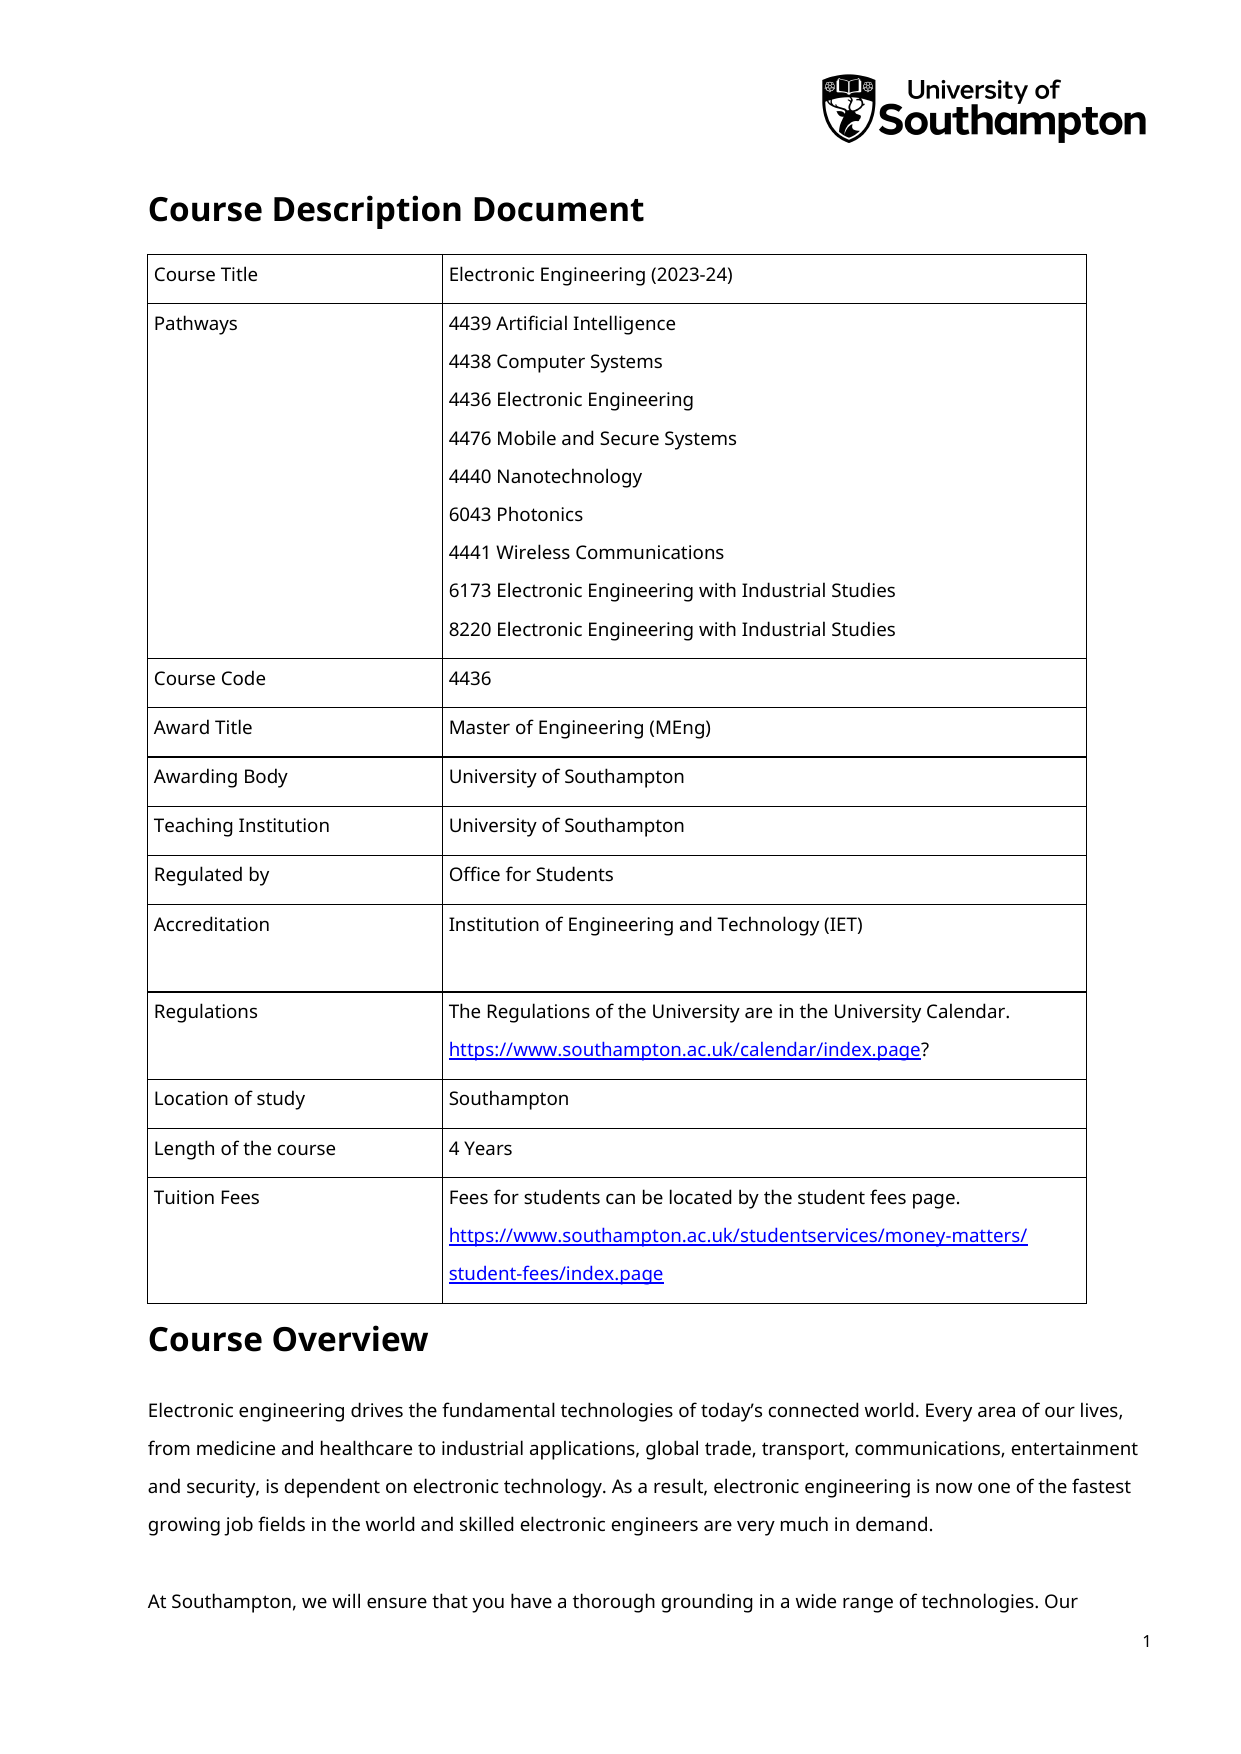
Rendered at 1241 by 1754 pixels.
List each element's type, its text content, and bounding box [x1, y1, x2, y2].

table_cell 4 Years [443, 1129, 1086, 1177]
table_cell University of Southampton [443, 807, 1086, 855]
table_cell Regulations [148, 993, 442, 1079]
table_cell Fees for students can be located by the student fees page. https://www.southampton.ac.uk/studentservices/money-matters/student-fees/index.page [443, 1178, 1086, 1303]
subtitle Course Description Document [148, 186, 1152, 231]
table_cell Award Title [148, 708, 442, 756]
table_cell 4439 Artificial Intelligence 4438 Computer Systems 4436 Electronic Engineering 4476 Mobile and Secure Systems 4440 Nanotechnology 6043 Photonics 4441 Wireless Communications 6173 Electronic Engineering with Industrial Studies 8220 Electronic Engineering with Industrial Studies [443, 304, 1086, 658]
table_cell Length of the course [148, 1129, 442, 1177]
table_cell Institution of Engineering and Technology (IET) [443, 905, 1086, 991]
table_cell Office for Students [443, 856, 1086, 904]
table_cell 4436 [443, 659, 1086, 707]
table_cell The Regulations of the University are in the University Calendar. https://www.southampton.ac.uk/calendar/index.page? [443, 993, 1086, 1079]
table_cell University of Southampton [443, 758, 1086, 806]
table_cell Tuition Fees [148, 1178, 442, 1303]
table_cell Regulated by [148, 856, 442, 904]
table_cell Southampton [443, 1080, 1086, 1128]
subtitle Course Overview [148, 1316, 1152, 1362]
table_header Course Title [148, 255, 442, 303]
table_cell Awarding Body [148, 758, 442, 806]
table_cell Course Code [148, 659, 442, 707]
table_cell Teaching Institution [148, 807, 442, 855]
text Electronic engineering drives the fundamental technologies of today’s connected world. Every area of our lives, from medicine and healthcare to industrial applications, global trade, transport, communications, entertainment and security, is dependent on electronic technology. As a result, electronic engineering is now one of the fastest growing job fields in the world and skilled electronic engineers are very much in demand. At Southampton, we will ensure that you have a thorough grounding in a wide range of technologies. Our [148, 1397, 1145, 1613]
table_cell Master of Engineering (MEng) [443, 708, 1086, 756]
table_header Electronic Engineering (2023-24) [443, 255, 1086, 303]
table_cell Location of study [148, 1080, 442, 1128]
table_cell Pathways [148, 304, 442, 658]
table_cell Accreditation [148, 905, 442, 991]
